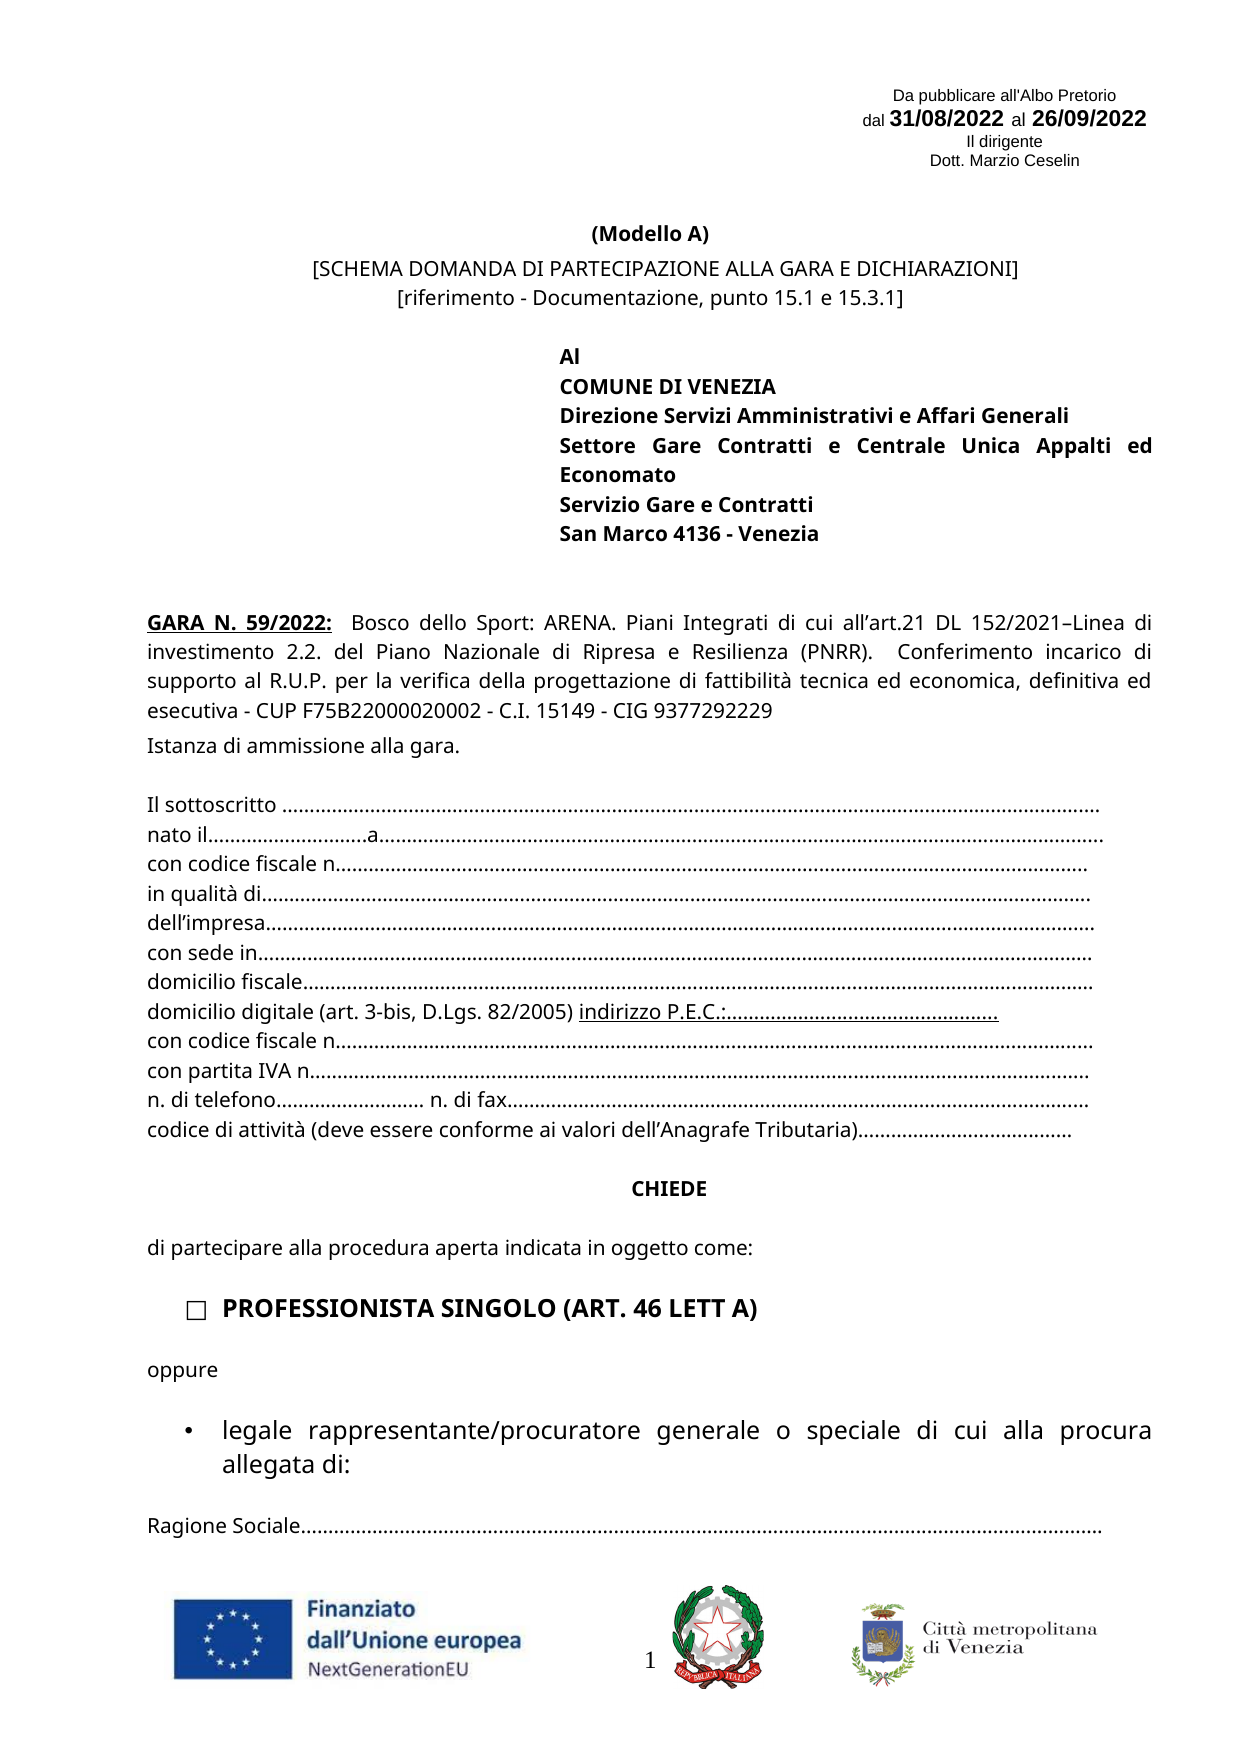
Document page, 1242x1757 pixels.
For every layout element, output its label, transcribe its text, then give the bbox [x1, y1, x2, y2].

text [riferimento - Documentazione, punto 15.1 e 15.3.1] [147, 282, 1153, 312]
picture [842, 1589, 1104, 1693]
text con codice fiscale n……………………………………………………………………………...……………………………………….. [147, 848, 1153, 878]
text in qualità di…………………………………………………………………………………………..……………………………………….. [147, 878, 1153, 907]
text oppure [147, 1354, 1153, 1383]
subtitle Al [559, 341, 1153, 371]
text di partecipare alla procedura aperta indicata in oggetto come: [147, 1232, 1153, 1261]
text San Marco 4136 - Venezia [559, 518, 1153, 548]
text con partita IVA n………………………………………………………………………………………………………………………..….. [147, 1055, 1153, 1084]
subtitle Direzione Servizi Amministrativi e Affari Generali [559, 400, 1153, 430]
text Il sottoscritto ………………………………………………………………………………………………………………………………..… [147, 789, 1153, 819]
subtitle Settore Gare Contratti e Centrale Unica Appalti ed Economato [559, 430, 1153, 489]
subtitle Servizio Gare e Contratti [559, 489, 1153, 518]
list PROFESSIONISTA SINGOLO (ART. 46 LETT A) [184, 1291, 1153, 1324]
text GARA N. 59/2022: Bosco dello Sport: ARENA. Piani Integrati di cui all’art.21 DL 152/2021–Linea di investimento 2.2. del Piano Nazionale di Ripresa e Resilienza (PNRR). Conferimento incarico di supporto al R.U.P. per la verifica della progettazione di fattibilità tecnica ed economica, definitiva ed esecutiva - CUP F75B22000020002 - C.I. 15149 - CIG 9377292229 [147, 607, 1153, 724]
text con codice fiscale n……………………………………………………………………………………………………………………...... [147, 1025, 1153, 1055]
subtitle COMUNE DI VENEZIA [559, 371, 1153, 400]
text con sede in……………………………………………………………………………………………………..……………………………… [147, 937, 1153, 966]
list legale rappresentante/procuratore generale o speciale di cui alla procura allegata di: [184, 1413, 1153, 1481]
text domicilio digitale (art. 3-bis, D.Lgs. 82/2005) indirizzo P.E.C.:…………….................................. [147, 996, 1153, 1025]
text Istanza di ammissione alla gara. [147, 730, 1153, 760]
text (Modello A) [147, 218, 1153, 247]
text n. di telefono……………………… n. di fax………………………………………………………………………………………….… [147, 1084, 1153, 1114]
text Ragione Sociale…………………………………………………………………………………………………...……………….…………. [147, 1511, 1153, 1540]
text nato il………………………..a…………………………………………………………………………………………………………………... [147, 819, 1153, 848]
text [SCHEMA DOMANDA DI PARTECIPAZIONE ALLA GARA E DICHIARAZIONI] [184, 253, 1147, 282]
text domicilio fiscale………………………………………………………………………………………...…………………………………… [147, 966, 1153, 996]
picture [163, 1591, 531, 1690]
picture [672, 1585, 764, 1689]
text CHIEDE [184, 1173, 1153, 1202]
text dell’impresa……………………………………………………………………………………………………..………………….…………. [147, 907, 1153, 937]
text codice di attività (deve essere conforme ai valori dell’Anagrafe Tributaria)…………………………...…… [147, 1114, 1153, 1143]
